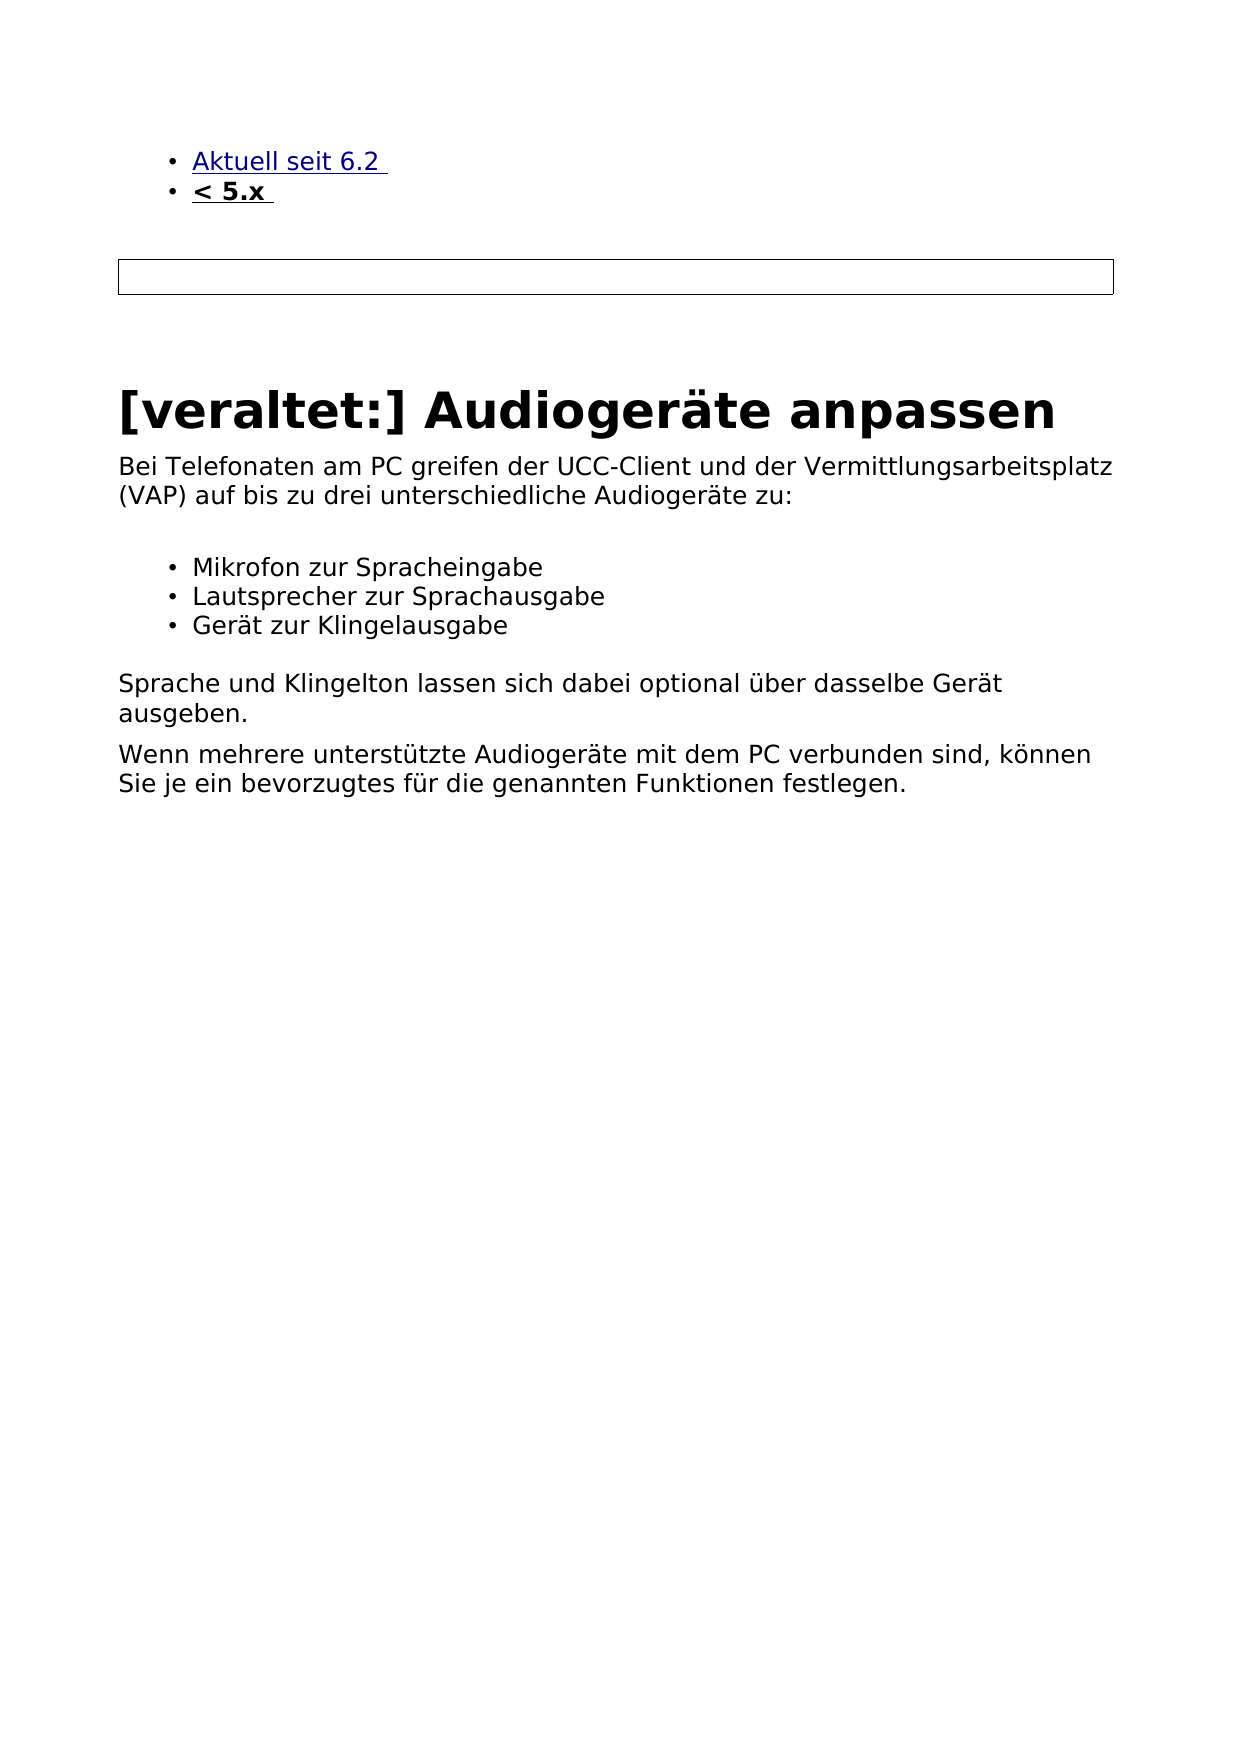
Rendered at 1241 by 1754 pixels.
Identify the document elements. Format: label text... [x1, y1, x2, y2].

table_header [119, 260, 1113, 294]
list Gerät zur Klingelausgabe [177, 611, 1122, 640]
list Aktuell seit 6.2 [177, 148, 1122, 177]
text Bei Telefonaten am PC greifen der UCC-Client und der Vermittlungsarbeitsplatz (VAP) auf bis zu drei unterschiedliche Audiogeräte zu: [118, 452, 1122, 511]
text Sprache und Klingelton lassen sich dabei optional über dasselbe Gerät ausgeben. [118, 670, 1122, 728]
text Wenn mehrere unterstützte Audiogeräte mit dem PC verbunden sind, können Sie je ein bevorzugtes für die genannten Funktionen festlegen. [118, 741, 1122, 799]
subtitle [veraltet:] Audiogeräte anpassen [118, 382, 1122, 440]
list < 5.x [177, 177, 1122, 206]
list Mikrofon zur Spracheingabe [177, 553, 1122, 582]
list Lautsprecher zur Sprachausgabe [177, 582, 1122, 611]
